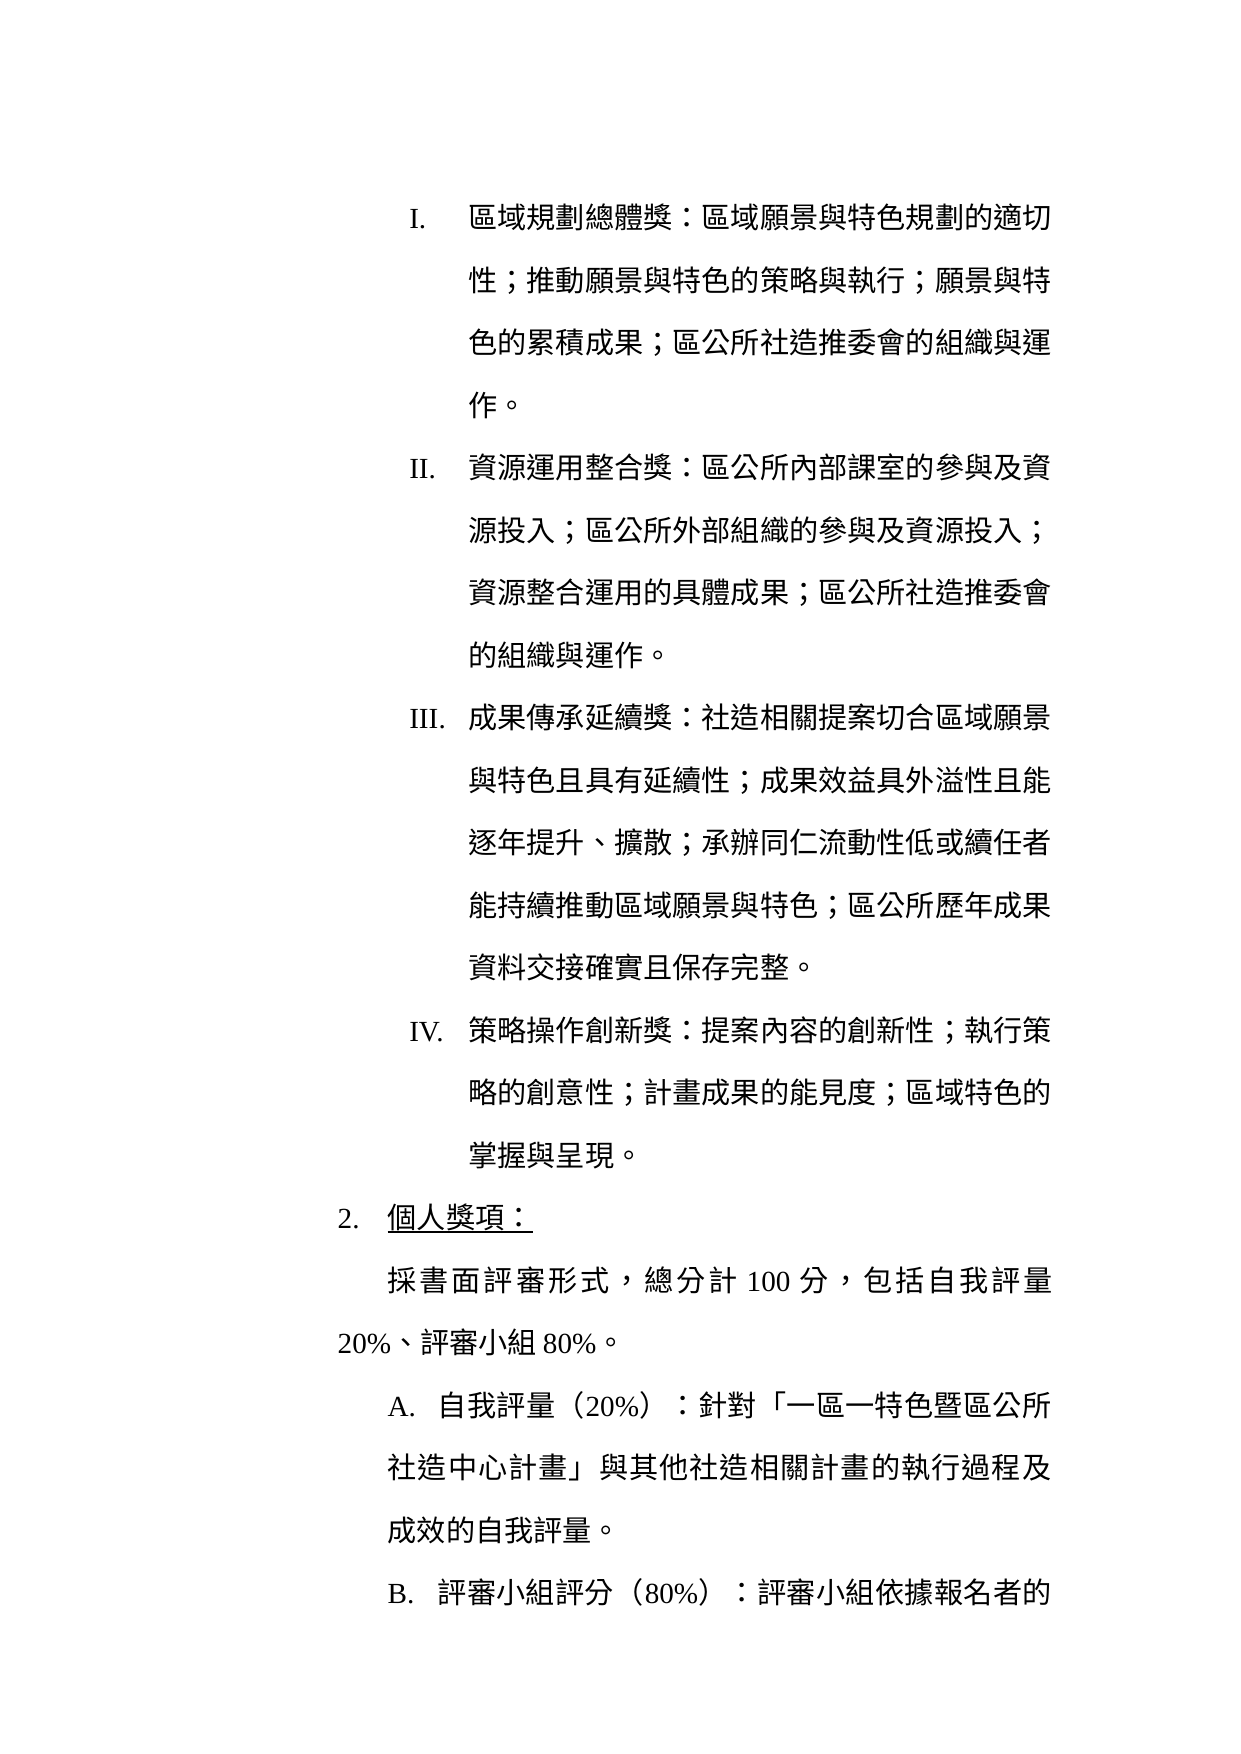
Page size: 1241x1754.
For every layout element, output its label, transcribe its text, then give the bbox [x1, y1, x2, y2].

list 資源運用整合獎：區公所內部課室的參與及資源投入；區公所外部組織的參與及資源投入；資源整合運用的具體成果；區公所社造推委會的組織與運作。 [409, 424, 1053, 674]
list 自我評量（20%）：針對「一區一特色暨區公所社造中心計畫」與其他社造相關計畫的執行過程及成效的自我評量。 [387, 1362, 1053, 1549]
list 成果傳承延續獎：社造相關提案切合區域願景與特色且具有延續性；成果效益具外溢性且能逐年提升、擴散；承辦同仁流動性低或續任者能持續推動區域願景與特色；區公所歷年成果、資料交接確實且保存完整。 [409, 674, 1053, 987]
list 策略操作創新獎：提案內容的創新性；執行策略的創意性；計畫成果的能見度；區域特色的掌握與呈現。 [409, 987, 1053, 1174]
text 採書面評審形式，總分計100分，包括自我評量20%、評審小組80%。 [337, 1237, 1053, 1362]
list 個人獎項： [337, 1174, 1053, 1237]
list 區域規劃總體獎：區域願景與特色規劃的適切性；推動願景與特色的策略與執行；願景與特色的累積成果；區公所社造推委會的組織與運作。 [409, 174, 1053, 424]
list 評審小組評分（80%）：評審小組依據報名者的 [387, 1549, 1053, 1612]
